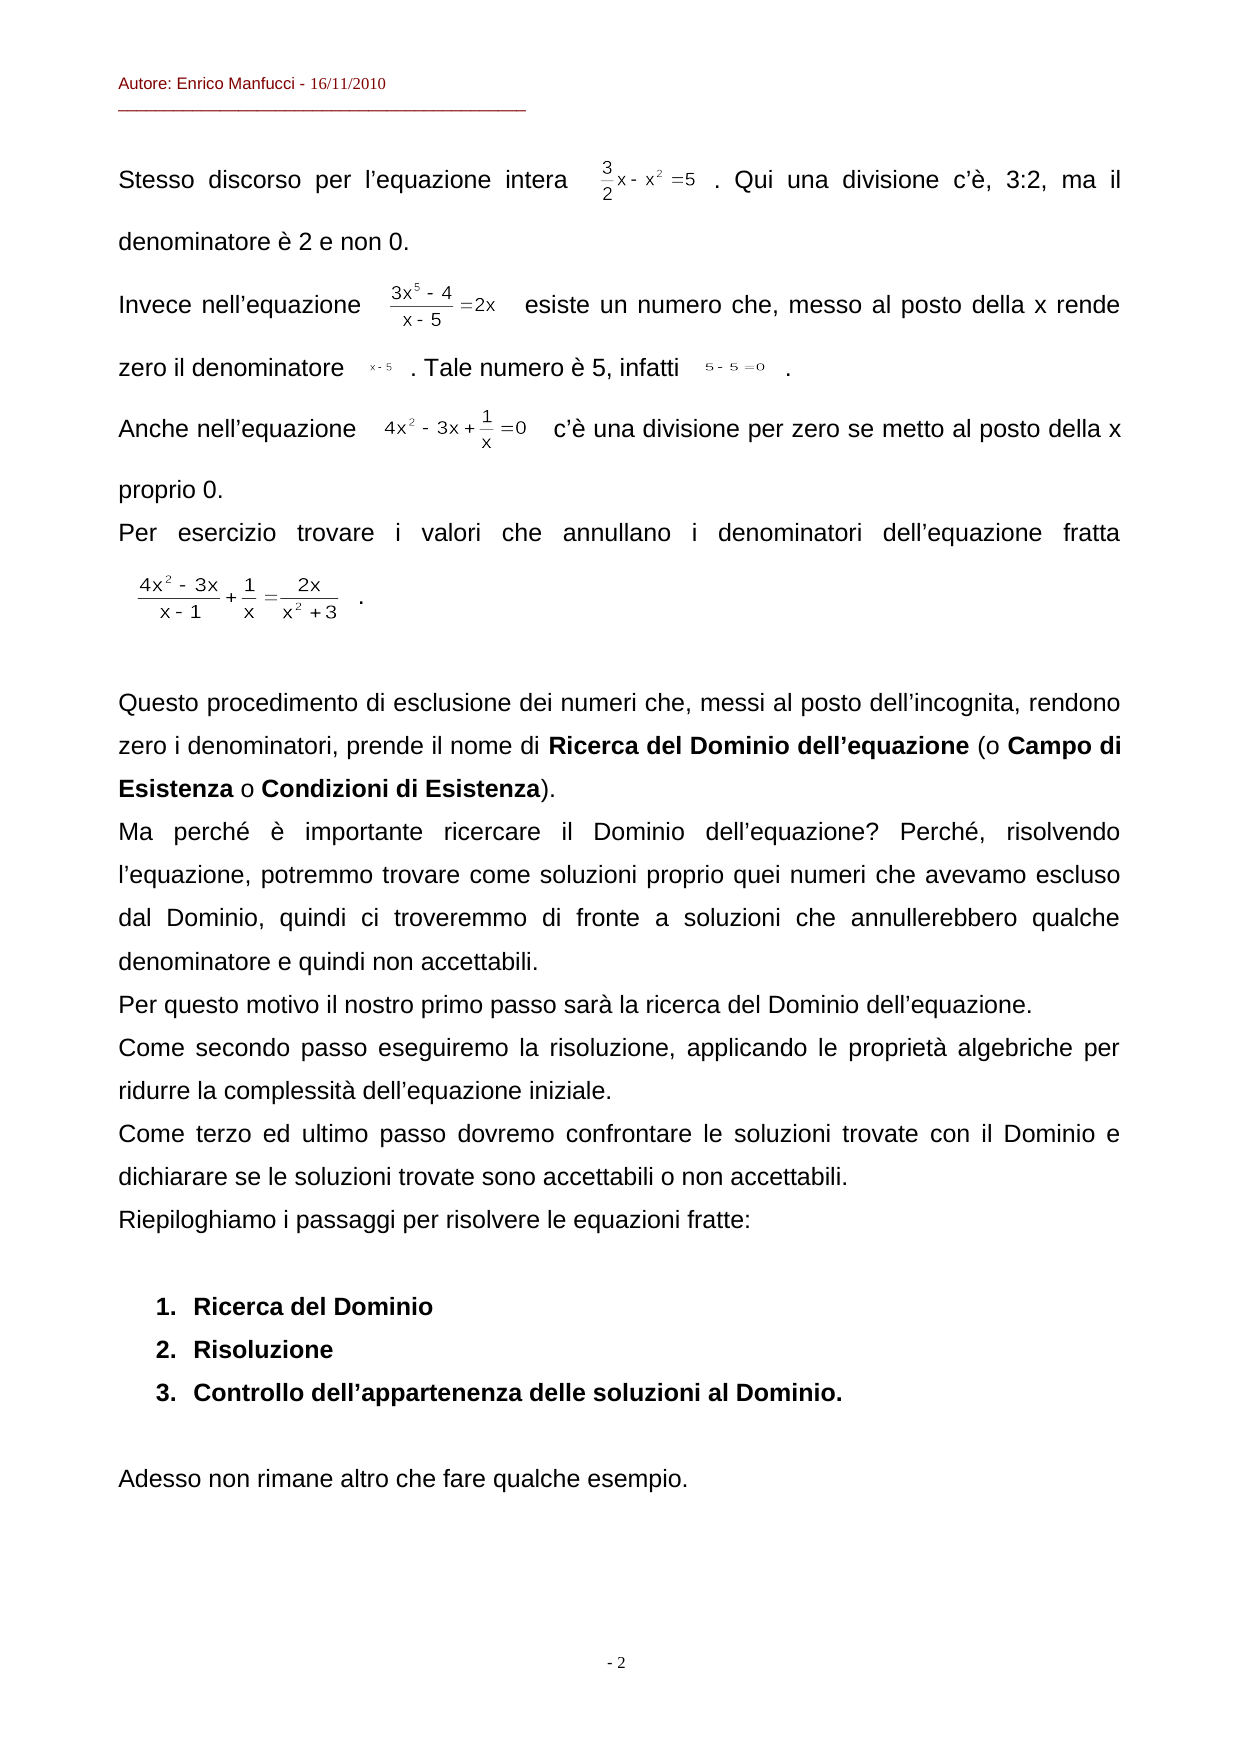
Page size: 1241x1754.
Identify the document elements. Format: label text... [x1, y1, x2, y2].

text Adesso non rimane altro che fare qualche esempio. [118, 1464, 1122, 1493]
text Per questo motivo il nostro primo passo sarà la ricerca del Dominio dell’equazione. [118, 989, 1122, 1018]
text Questo procedimento di esclusione dei numeri che, messi al posto dell’incognita, rendono zero i denominatori, prende il nome di Ricerca del Dominio dell’equazione (o Campo di Esistenza o Condizioni di Esistenza). [118, 688, 1122, 803]
list Risoluzione [156, 1334, 1122, 1363]
text Per esercizio trovare i valori che annullano i denominatori dell’equazione fratta . [118, 518, 1122, 630]
text Riepiloghiamo i passaggi per risolvere le equazioni fratte: [118, 1205, 1122, 1234]
text Stesso discorso per l’equazione intera . Qui una divisione c’è, 3:2, ma il denominatore è 2 e non 0. [118, 148, 1122, 255]
text Come secondo passo eseguiremo la risoluzione, applicando le proprietà algebriche per ridurre la complessità dell’equazione iniziale. [118, 1033, 1122, 1104]
text Invece nell’equazione esiste un numero che, messo al posto della x rende zero il denominatore . Tale numero è 5, infatti . [118, 270, 1122, 382]
list Ricerca del Dominio [156, 1291, 1122, 1320]
list Controllo dell’appartenenza delle soluzioni al Dominio. [156, 1378, 1122, 1406]
text Anche nell’equazione c’è una divisione per zero se metto al posto della x proprio 0. [118, 396, 1122, 504]
text Come terzo ed ultimo passo dovremo confrontare le soluzioni trovate con il Dominio e dichiarare se le soluzioni trovate sono accettabili o non accettabili. [118, 1119, 1122, 1191]
text Ma perché è importante ricercare il Dominio dell’equazione? Perché, risolvendo l’equazione, potremmo trovare come soluzioni proprio quei numeri che avevamo escluso dal Dominio, quindi ci troveremmo di fronte a soluzioni che annullerebbero qualche denominatore e quindi non accettabili. [118, 817, 1122, 975]
